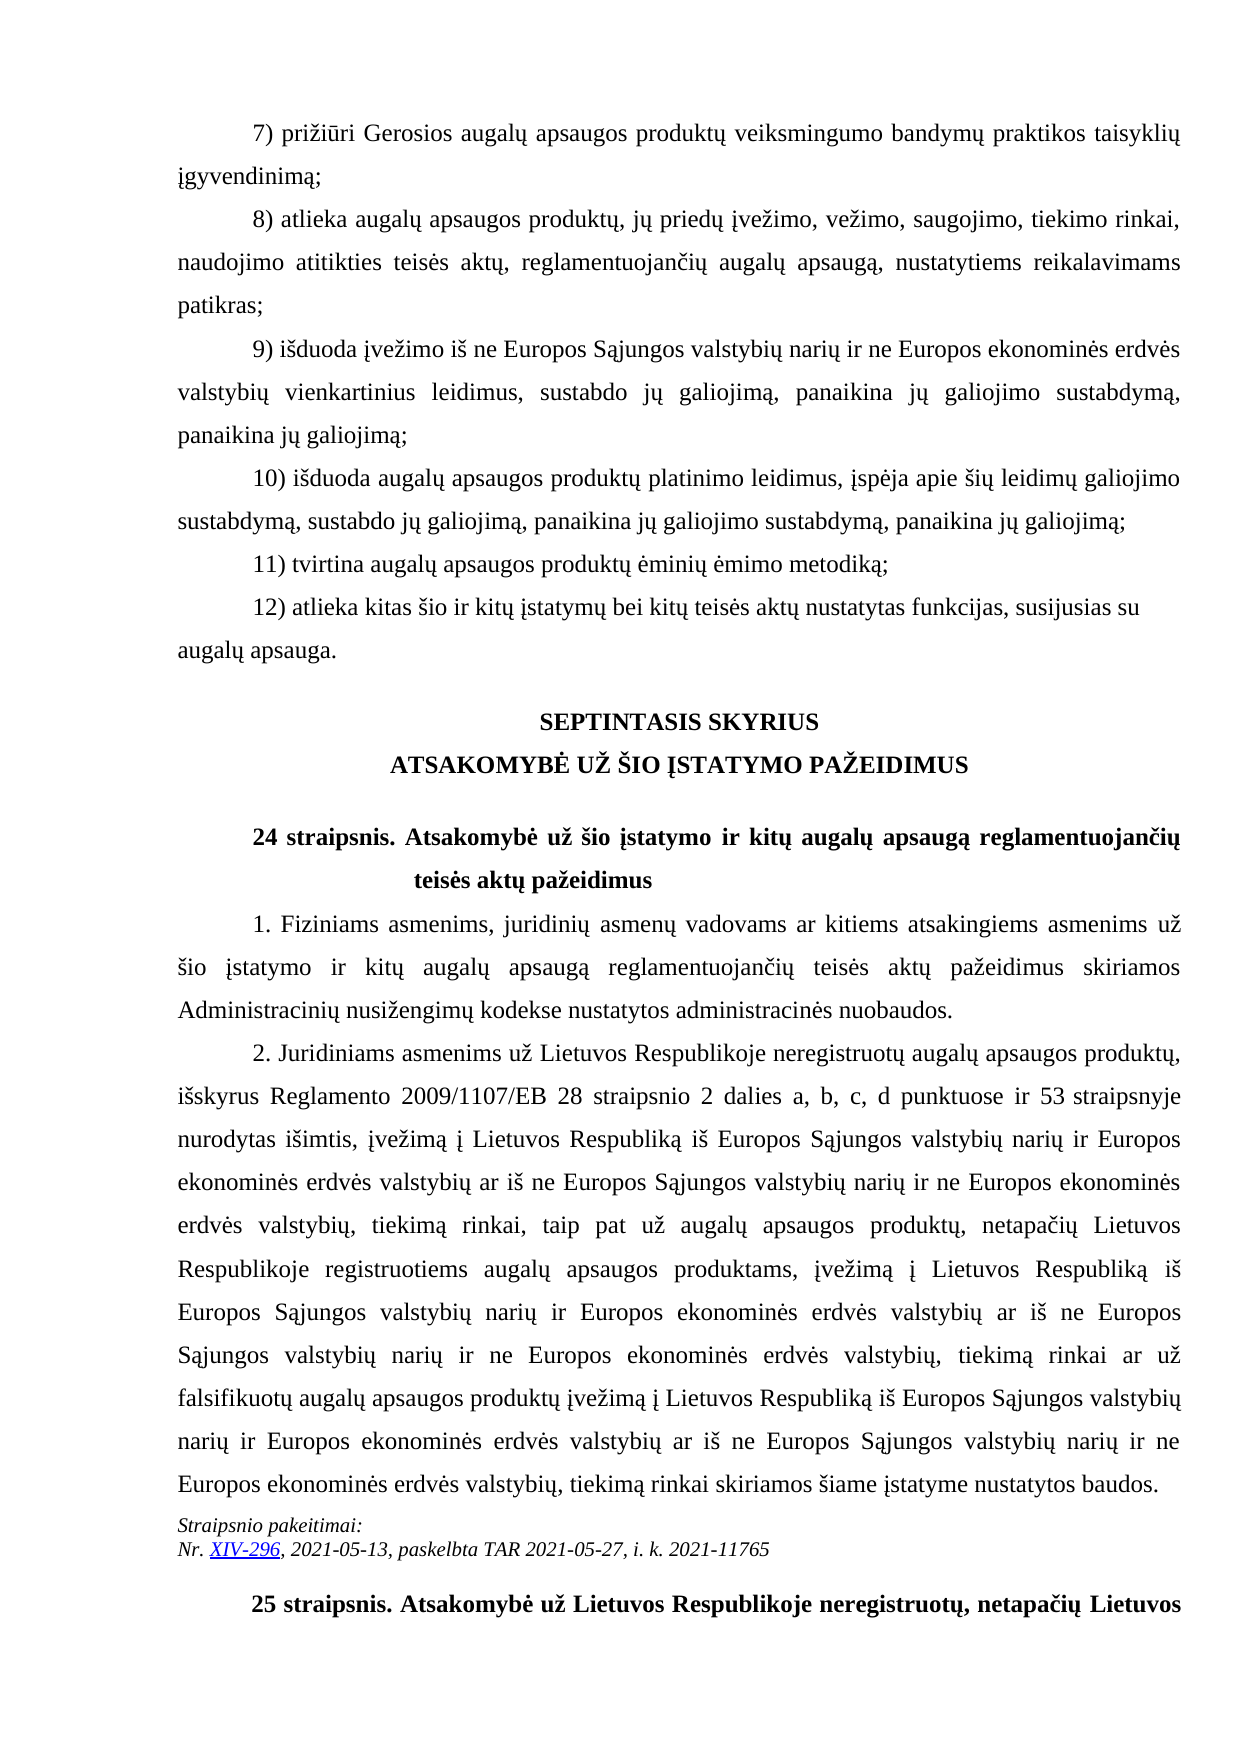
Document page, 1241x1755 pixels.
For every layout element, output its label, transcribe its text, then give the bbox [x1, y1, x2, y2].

text 8) atlieka augalų apsaugos produktų, jų priedų įvežimo, vežimo, saugojimo, tiekimo rinkai, naudojimo atitikties teisės aktų, reglamentuojančių augalų apsaugą, nustatytiems reikalavimams patikras; [177, 204, 1181, 319]
text 1. Fiziniams asmenims, juridinių asmenų vadovams ar kitiems atsakingiems asmenims už šio įstatymo ir kitų augalų apsaugą reglamentuojančių teisės aktų pažeidimus skiriamos Administracinių nusižengimų kodekse nustatytos administracinės nuobaudos. [177, 909, 1181, 1024]
text Nr. XIV-296, 2021-05-13, paskelbta TAR 2021-05-27, i. k. 2021-11765 [177, 1537, 1181, 1561]
text Straipsnio pakeitimai: [177, 1512, 1181, 1537]
text 7) prižiūri Gerosios augalų apsaugos produktų veiksmingumo bandymų praktikos taisyklių įgyvendinimą; [177, 118, 1181, 190]
text 12) atlieka kitas šio ir kitų įstatymų bei kitų teisės aktų nustatytas funkcijas, susijusias su augalų apsauga. [177, 592, 1181, 664]
text SEPTINTASIS SKYRIUS [177, 707, 1181, 736]
text 11) tvirtina augalų apsaugos produktų ėminių ėmimo metodiką; [177, 549, 1181, 578]
text 10) išduoda augalų apsaugos produktų platinimo leidimus, įspėja apie šių leidimų galiojimo sustabdymą, sustabdo jų galiojimą, panaikina jų galiojimo sustabdymą, panaikina jų galiojimą; [177, 463, 1181, 535]
text 25 straipsnis. Atsakomybė už Lietuvos Respublikoje neregistruotų, netapačių Lietuvos [251, 1589, 1181, 1618]
text ATSAKOMYBĖ UŽ ŠIO ĮSTATYMO PAŽEIDIMUS [177, 751, 1181, 779]
text 9) išduoda įvežimo iš ne Europos Sąjungos valstybių narių ir ne Europos ekonominės erdvės valstybių vienkartinius leidimus, sustabdo jų galiojimą, panaikina jų galiojimo sustabdymą, panaikina jų galiojimą; [177, 334, 1181, 449]
text 24 straipsnis. Atsakomybė už šio įstatymo ir kitų augalų apsaugą reglamentuojančių teisės aktų pažeidimus [252, 822, 1181, 894]
text 2. Juridiniams asmenims už Lietuvos Respublikoje neregistruotų augalų apsaugos produktų, išskyrus Reglamento 2009/1107/EB 28 straipsnio 2 dalies a, b, c, d punktuose ir 53 straipsnyje nurodytas išimtis, įvežimą į Lietuvos Respubliką iš Europos Sąjungos valstybių narių ir Europos ekonominės erdvės valstybių ar iš ne Europos Sąjungos valstybių narių ir ne Europos ekonominės erdvės valstybių, tiekimą rinkai, taip pat už augalų apsaugos produktų, netapačių Lietuvos Respublikoje registruotiems augalų apsaugos produktams, įvežimą į Lietuvos Respubliką iš Europos Sąjungos valstybių narių ir Europos ekonominės erdvės valstybių ar iš ne Europos Sąjungos valstybių narių ir ne Europos ekonominės erdvės valstybių, tiekimą rinkai ar už falsifikuotų augalų apsaugos produktų įvežimą į Lietuvos Respubliką iš Europos Sąjungos valstybių narių ir Europos ekonominės erdvės valstybių ar iš ne Europos Sąjungos valstybių narių ir ne Europos ekonominės erdvės valstybių, tiekimą rinkai skiriamos šiame įstatyme nustatytos baudos. [177, 1038, 1181, 1498]
